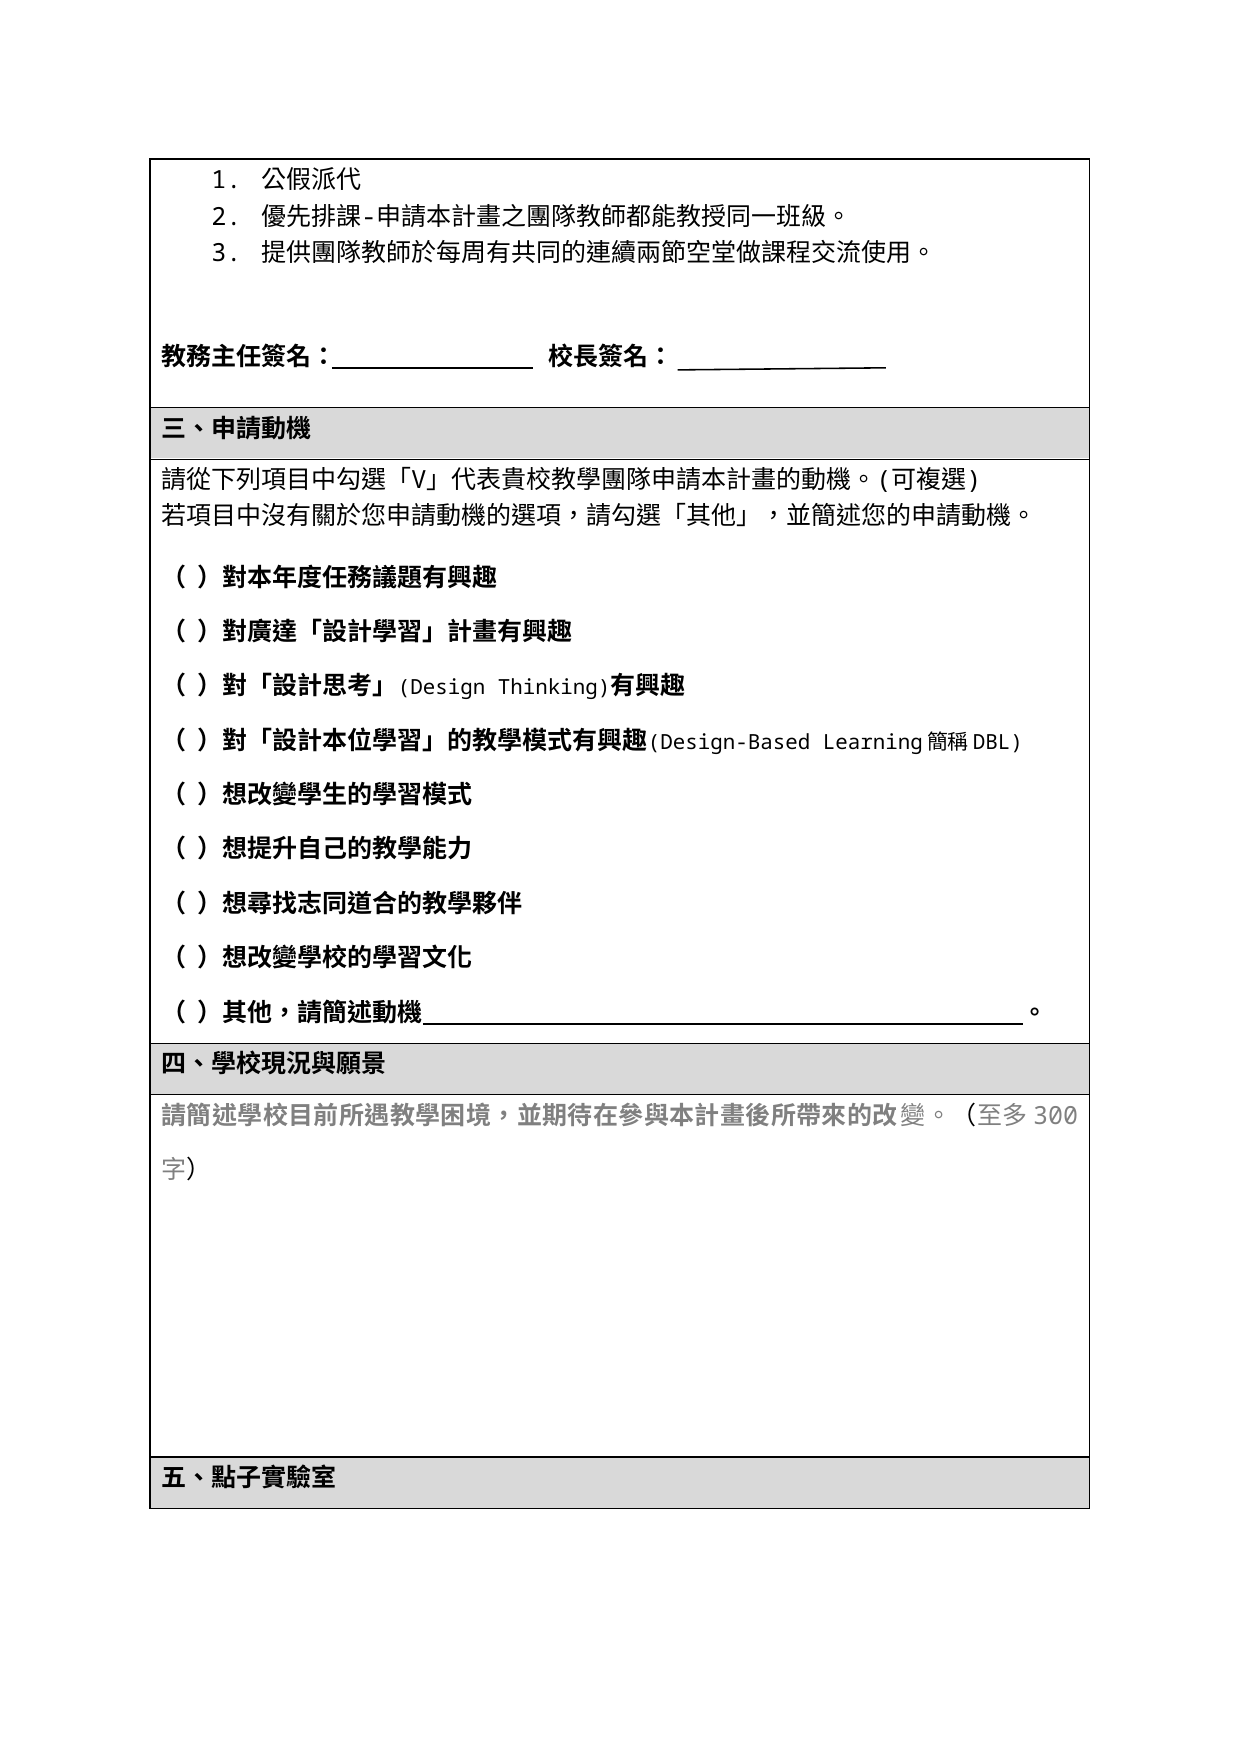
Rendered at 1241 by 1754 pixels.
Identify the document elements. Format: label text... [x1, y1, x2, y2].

table_cell 三、申請動機 [151, 408, 1089, 458]
table_cell 請從下列項目中勾選「V」代表貴校教學團隊申請本計畫的動機。(可複選) 若項目中沒有關於您申請動機的選項，請勾選「其他」，並簡述您的申請動機。 （ ）對本年度任務議題有興趣 （ ）對廣達「設計學習」計畫有興趣 （ ）對「設計思考」(Design Thinking)有興趣 （ ）對「設計本位學習」的教學模式有興趣(Design-Based Learning簡稱DBL) （ ）想改變學生的學習模式 （ ）想提升自己的教學能力 （ ）想尋找志同道合的教學夥伴 （ ）想改變學校的學習文化 （ ）其他，請簡述動機 。 [151, 460, 1089, 1043]
table_cell 請簡述學校目前所遇教學困境，並期待在參與本計畫後所帶來的改變。（至多300字） [151, 1095, 1089, 1456]
table_cell 五、點子實驗室 [151, 1458, 1089, 1508]
table_cell 行政團隊願意支援： 公假派代 優先排課-申請本計畫之團隊教師都能教授同一班級。 提供團隊教師於每周有共同的連續兩節空堂做課程交流使用。 教務主任簽名： 校長簽名： [151, 160, 1089, 407]
table_cell 四、學校現況與願景 [151, 1044, 1089, 1094]
